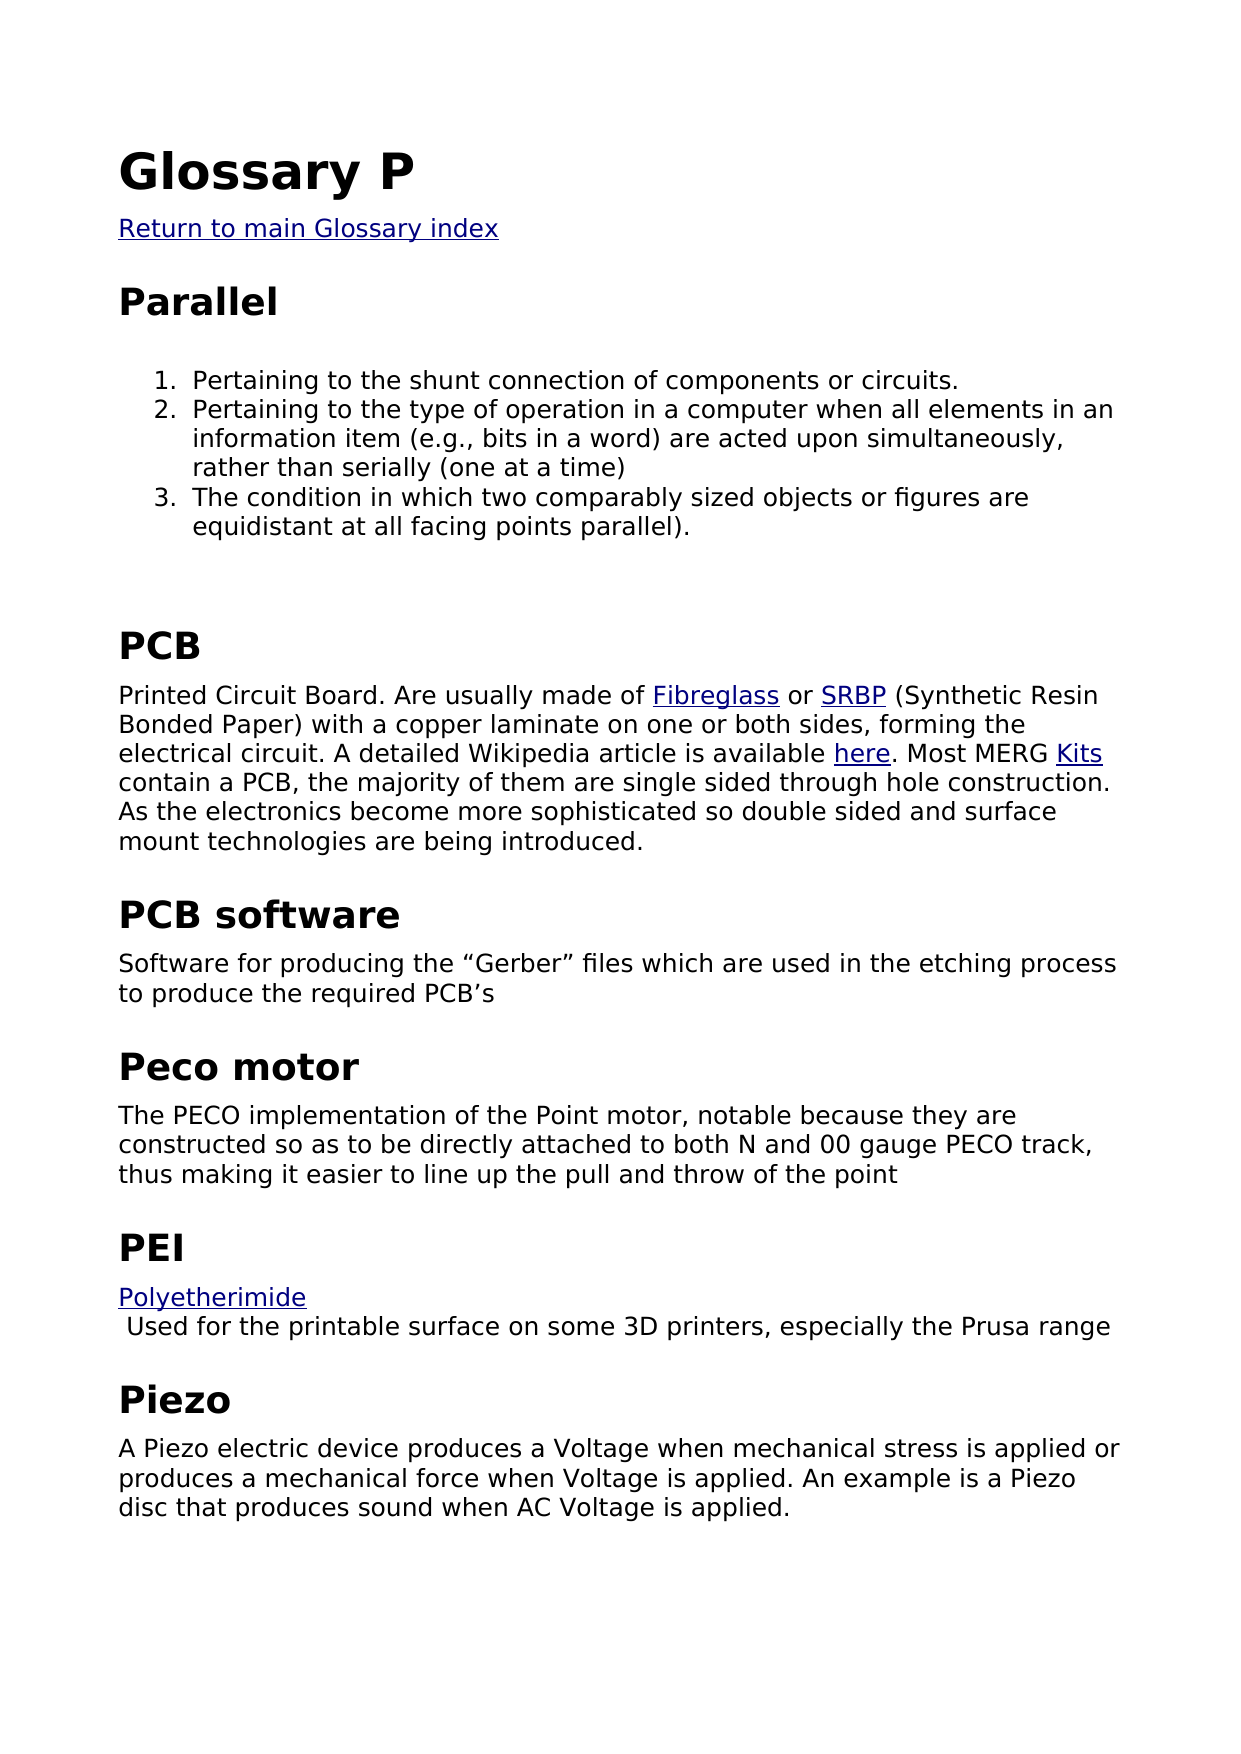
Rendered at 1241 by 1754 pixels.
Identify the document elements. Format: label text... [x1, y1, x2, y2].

list Pertaining to the type of operation in a computer when all elements in an information item (e.g., bits in a word) are acted upon simultaneously, rather than serially (one at a time) [177, 395, 1122, 483]
subtitle Peco motor [118, 1045, 1122, 1089]
text Polyetherimide Used for the printable surface on some 3D printers, especially the Prusa range [118, 1283, 1122, 1341]
text Printed Circuit Board. Are usually made of Fibreglass or SRBP (Synthetic Resin Bonded Paper) with a copper laminate on one or both sides, forming the electrical circuit. A detailed Wikipedia article is available here. Most MERG Kits contain a PCB, the majority of them are single sided through hole construction. As the electronics become more sophisticated so double sided and surface mount technologies are being introduced. [118, 681, 1122, 856]
text Return to main Glossary index [118, 214, 1122, 243]
subtitle PCB [118, 625, 1122, 668]
text A Piezo electric device produces a Voltage when mechanical stress is applied or produces a mechanical force when Voltage is applied. An example is a Piezo disc that produces sound when AC Voltage is applied. [118, 1435, 1122, 1522]
subtitle Piezo [118, 1378, 1122, 1422]
subtitle Parallel [118, 281, 1122, 324]
subtitle Glossary P [118, 143, 1122, 201]
text The PECO implementation of the Point motor, notable because they are constructed so as to be directly attached to both N and 00 gauge PECO track, thus making it easier to line up the pull and throw of the point [118, 1102, 1122, 1189]
text Software for producing the “Gerber” files which are used in the etching process to produce the required PCB’s [118, 949, 1122, 1008]
list The condition in which two comparably sized objects or figures are equidistant at all facing points parallel). [177, 483, 1122, 570]
subtitle PEI [118, 1227, 1122, 1270]
subtitle PCB software [118, 893, 1122, 937]
list Pertaining to the shunt connection of components or circuits. [177, 366, 1122, 395]
